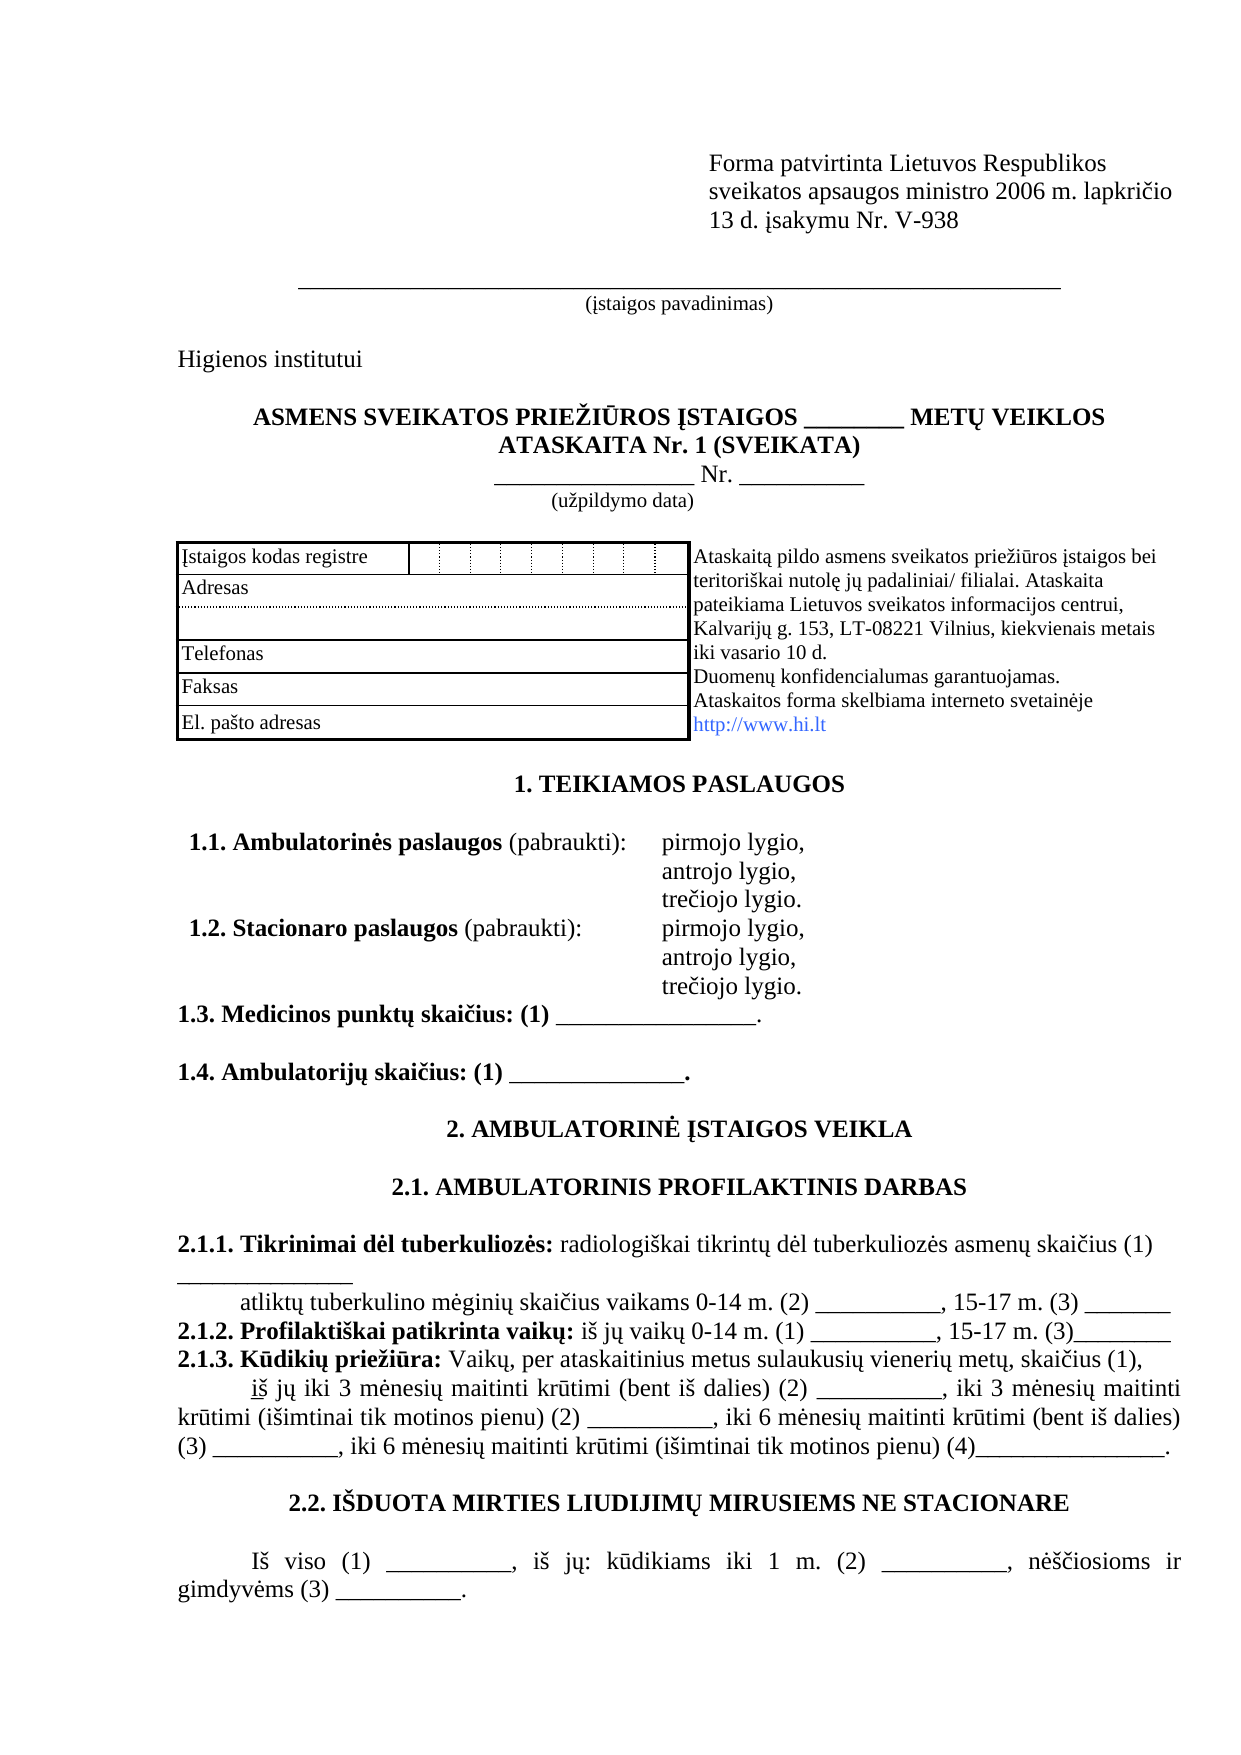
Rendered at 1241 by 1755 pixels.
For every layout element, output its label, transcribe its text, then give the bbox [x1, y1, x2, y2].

text 2.1.2. Profilaktiškai patikrinta vaikų: iš jų vaikų 0-14 m. (1) __________, 15-17 m. (3) [177, 1316, 1181, 1344]
table_cell [179, 606, 687, 639]
table_cell Telefonas [179, 641, 687, 672]
table_cell El. pašto adresas [179, 706, 687, 738]
text 1. TEIKIAMOS PASLAUGOS [177, 769, 1181, 798]
text ASMENS SVEIKATOS PRIEŽIŪROS ĮSTAIGOS ________ METŲ VEIKLOS ATASKAITA Nr. 1 (SVEIKATA) [177, 402, 1181, 459]
table_header [410, 544, 439, 573]
text 1.3. Medicinos punktų skaičius: (1) ________________. [177, 999, 1181, 1028]
text atliktų tuberkulino mėginių skaičius vaikams 0-14 m. (2) __________, 15-17 m. (3) [240, 1287, 1181, 1316]
text _____________________________________________________________ [177, 263, 1181, 291]
text ________________ Nr. __________ [177, 459, 1181, 488]
table_header [624, 544, 655, 573]
table_header 1.1. Ambulatorinės paslaugos (pabraukti): [177, 827, 650, 913]
text 2.1.3. Kūdikių priežiūra: Vaikų, per ataskaitinius metus sulaukusių vienerių metų, skaičius (1), [177, 1344, 1181, 1373]
table_header [470, 544, 500, 573]
text 2.2. IŠDUOTA MIRTIES LIUDIJIMŲ MIRUSIEMS NE STACIONARE [177, 1488, 1181, 1517]
text Iš viso (1) __________, iš jų: kūdikiams iki 1 m. (2) __________, nėščiosioms ir gimdyvėms (3) __________. [177, 1546, 1181, 1603]
text (įstaigos pavadinimas) [177, 291, 1181, 315]
table_header Ataskaitą pildo asmens sveikatos priežiūros įstaigos bei teritoriškai nutolę jų padaliniai/ filialai. Ataskaita pateikiama Lietuvos sveikatos informacijos centrui, Kalvarijų g. 153, LT-08221 Vilnius, kiekvienais metais iki vasario 10 d. Duomenų konfidencialumas garantuojamas. Ataskaitos forma skelbiama interneto svetainėje http://www.hi.lt [691, 541, 1181, 738]
text 2. AMBULATORINĖ ĮSTAIGOS VEIKLA [177, 1114, 1181, 1143]
text Forma patvirtinta Lietuvos Respublikos sveikatos apsaugos ministro 2006 m. lapkričio [709, 148, 1181, 205]
table_cell Faksas [179, 674, 687, 705]
text Higienos institutui [177, 344, 1181, 373]
text iš jų iki 3 mėnesių maitinti krūtimi (bent iš dalies) (2) __________, iki 3 mėnesių maitinti krūtimi (išimtinai tik motinos pienu) (2) __________, iki 6 mėnesių maitinti krūtimi (bent iš dalies) (3) __________, iki 6 mėnesių maitinti krūtimi (išimtinai tik motinos pienu) (4) . [177, 1373, 1181, 1459]
table_header Įstaigos kodas registre [179, 544, 408, 573]
text 2.1. AMBULATORINIS PROFILAKTINIS DARBAS [177, 1172, 1181, 1201]
text (užpildymo data) [477, 488, 1181, 512]
table_header [562, 544, 593, 573]
table_cell 1.2. Stacionaro paslaugos (pabraukti): [177, 913, 650, 999]
table_header [593, 544, 624, 573]
text 1.4. Ambulatorijų skaičius: (1) ______________. [177, 1057, 1181, 1086]
table_header [500, 544, 531, 573]
table_header [655, 544, 687, 573]
table_header pirmojo lygio, antrojo lygio, trečiojo lygio. [650, 827, 1182, 913]
table_cell Adresas [179, 575, 687, 606]
table_header [440, 544, 470, 573]
text 2.1.1. Tikrinimai dėl tuberkuliozės: radiologiškai tikrintų dėl tuberkuliozės asmenų skaičius (1) [177, 1229, 1181, 1258]
table_header [531, 544, 562, 573]
table_cell pirmojo lygio, antrojo lygio, trečiojo lygio. [650, 913, 1182, 999]
text 13 d. įsakymu Nr. V-938 [177, 205, 1181, 234]
